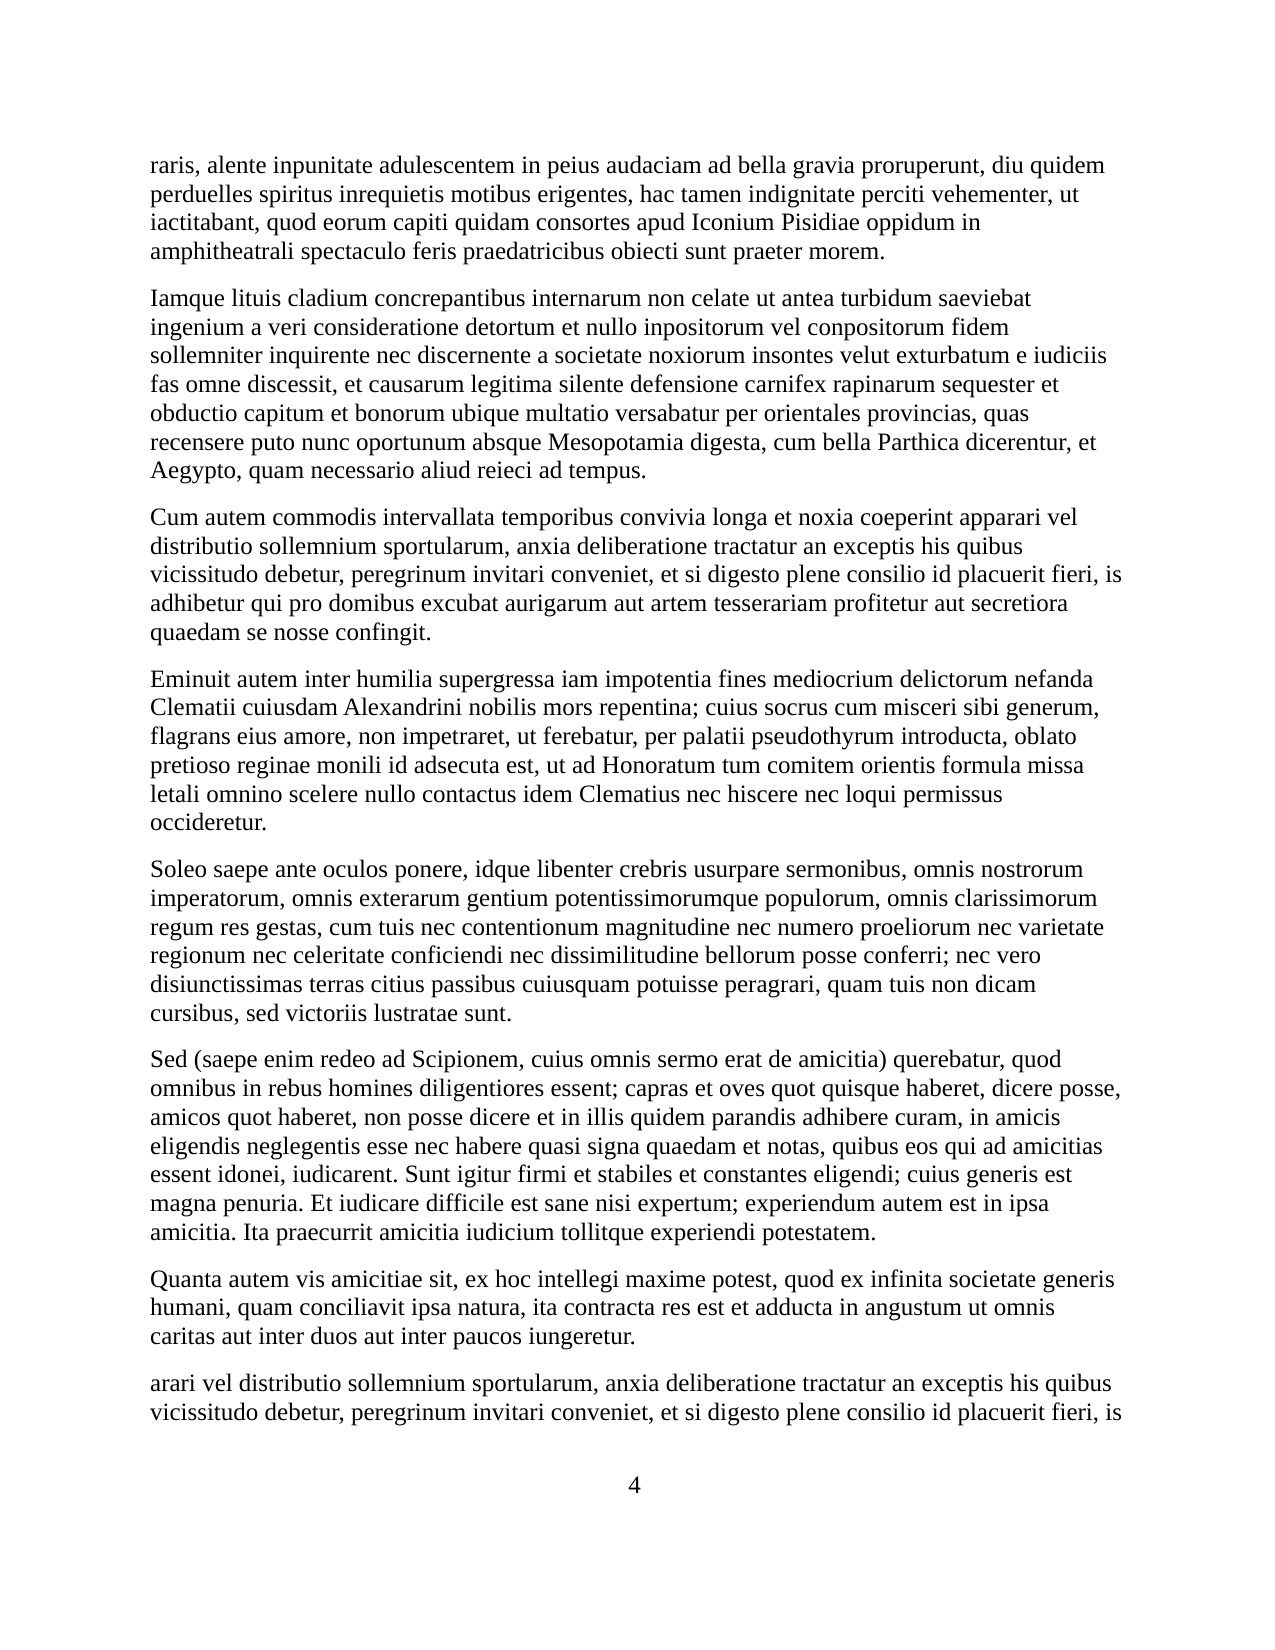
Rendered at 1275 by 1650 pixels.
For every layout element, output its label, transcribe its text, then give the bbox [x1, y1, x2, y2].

text Eminuit autem inter humilia supergressa iam impotentia fines mediocrium delictorum nefanda Clematii cuiusdam Alexandrini nobilis mors repentina; cuius socrus cum misceri sibi generum, flagrans eius amore, non impetraret, ut ferebatur, per palatii pseudothyrum introducta, oblato pretioso reginae monili id adsecuta est, ut ad Honoratum tum comitem orientis formula missa letali omnino scelere nullo contactus idem Clematius nec hiscere nec loqui permissus occideretur. [150, 664, 1125, 836]
text Iamque lituis cladium concrepantibus internarum non celate ut antea turbidum saeviebat ingenium a veri consideratione detortum et nullo inpositorum vel conpositorum fidem sollemniter inquirente nec discernente a societate noxiorum insontes velut exturbatum e iudiciis fas omne discessit, et causarum legitima silente defensione carnifex rapinarum sequester et obductio capitum et bonorum ubique multatio versabatur per orientales provincias, quas recensere puto nunc oportunum absque Mesopotamia digesta, cum bella Parthica dicerentur, et Aegypto, quam necessario aliud reieci ad tempus. [150, 283, 1125, 484]
text Cum autem commodis intervallata temporibus convivia longa et noxia coeperint apparari vel distributio sollemnium sportularum, anxia deliberatione tractatur an exceptis his quibus vicissitudo debetur, peregrinum invitari conveniet, et si digesto plene consilio id placuerit fieri, is adhibetur qui pro domibus excubat aurigarum aut artem tesserariam profitetur aut secretiora quaedam se nosse confingit. [150, 502, 1125, 646]
text Sed (saepe enim redeo ad Scipionem, cuius omnis sermo erat de amicitia) querebatur, quod omnibus in rebus homines diligentiores essent; capras et oves quot quisque haberet, dicere posse, amicos quot haberet, non posse dicere et in illis quidem parandis adhibere curam, in amicis eligendis neglegentis esse nec habere quasi signa quaedam et notas, quibus eos qui ad amicitias essent idonei, iudicarent. Sunt igitur firmi et stabiles et constantes eligendi; cuius generis est magna penuria. Et iudicare difficile est sane nisi expertum; experiendum autem est in ipsa amicitia. Ita praecurrit amicitia iudicium tollitque experiendi potestatem. [150, 1044, 1125, 1246]
text Quanta autem vis amicitiae sit, ex hoc intellegi maxime potest, quod ex infinita societate generis humani, quam conciliavit ipsa natura, ita contracta res est et adducta in angustum ut omnis caritas aut inter duos aut inter paucos iungeretur. [150, 1264, 1125, 1350]
text arari vel distributio sollemnium sportularum, anxia deliberatione tractatur an exceptis his quibus vicissitudo debetur, peregrinum invitari conveniet, et si digesto plene consilio id placuerit fieri, is [150, 1368, 1125, 1425]
text raris, alente inpunitate adulescentem in peius audaciam ad bella gravia proruperunt, diu quidem perduelles spiritus inrequietis motibus erigentes, hac tamen indignitate perciti vehementer, ut iactitabant, quod eorum capiti quidam consortes apud Iconium Pisidiae oppidum in amphitheatrali spectaculo feris praedatricibus obiecti sunt praeter morem. [150, 150, 1125, 265]
text Soleo saepe ante oculos ponere, idque libenter crebris usurpare sermonibus, omnis nostrorum imperatorum, omnis exterarum gentium potentissimorumque populorum, omnis clarissimorum regum res gestas, cum tuis nec contentionum magnitudine nec numero proeliorum nec varietate regionum nec celeritate conficiendi nec dissimilitudine bellorum posse conferri; nec vero disiunctissimas terras citius passibus cuiusquam potuisse peragrari, quam tuis non dicam cursibus, sed victoriis lustratae sunt. [150, 854, 1125, 1027]
